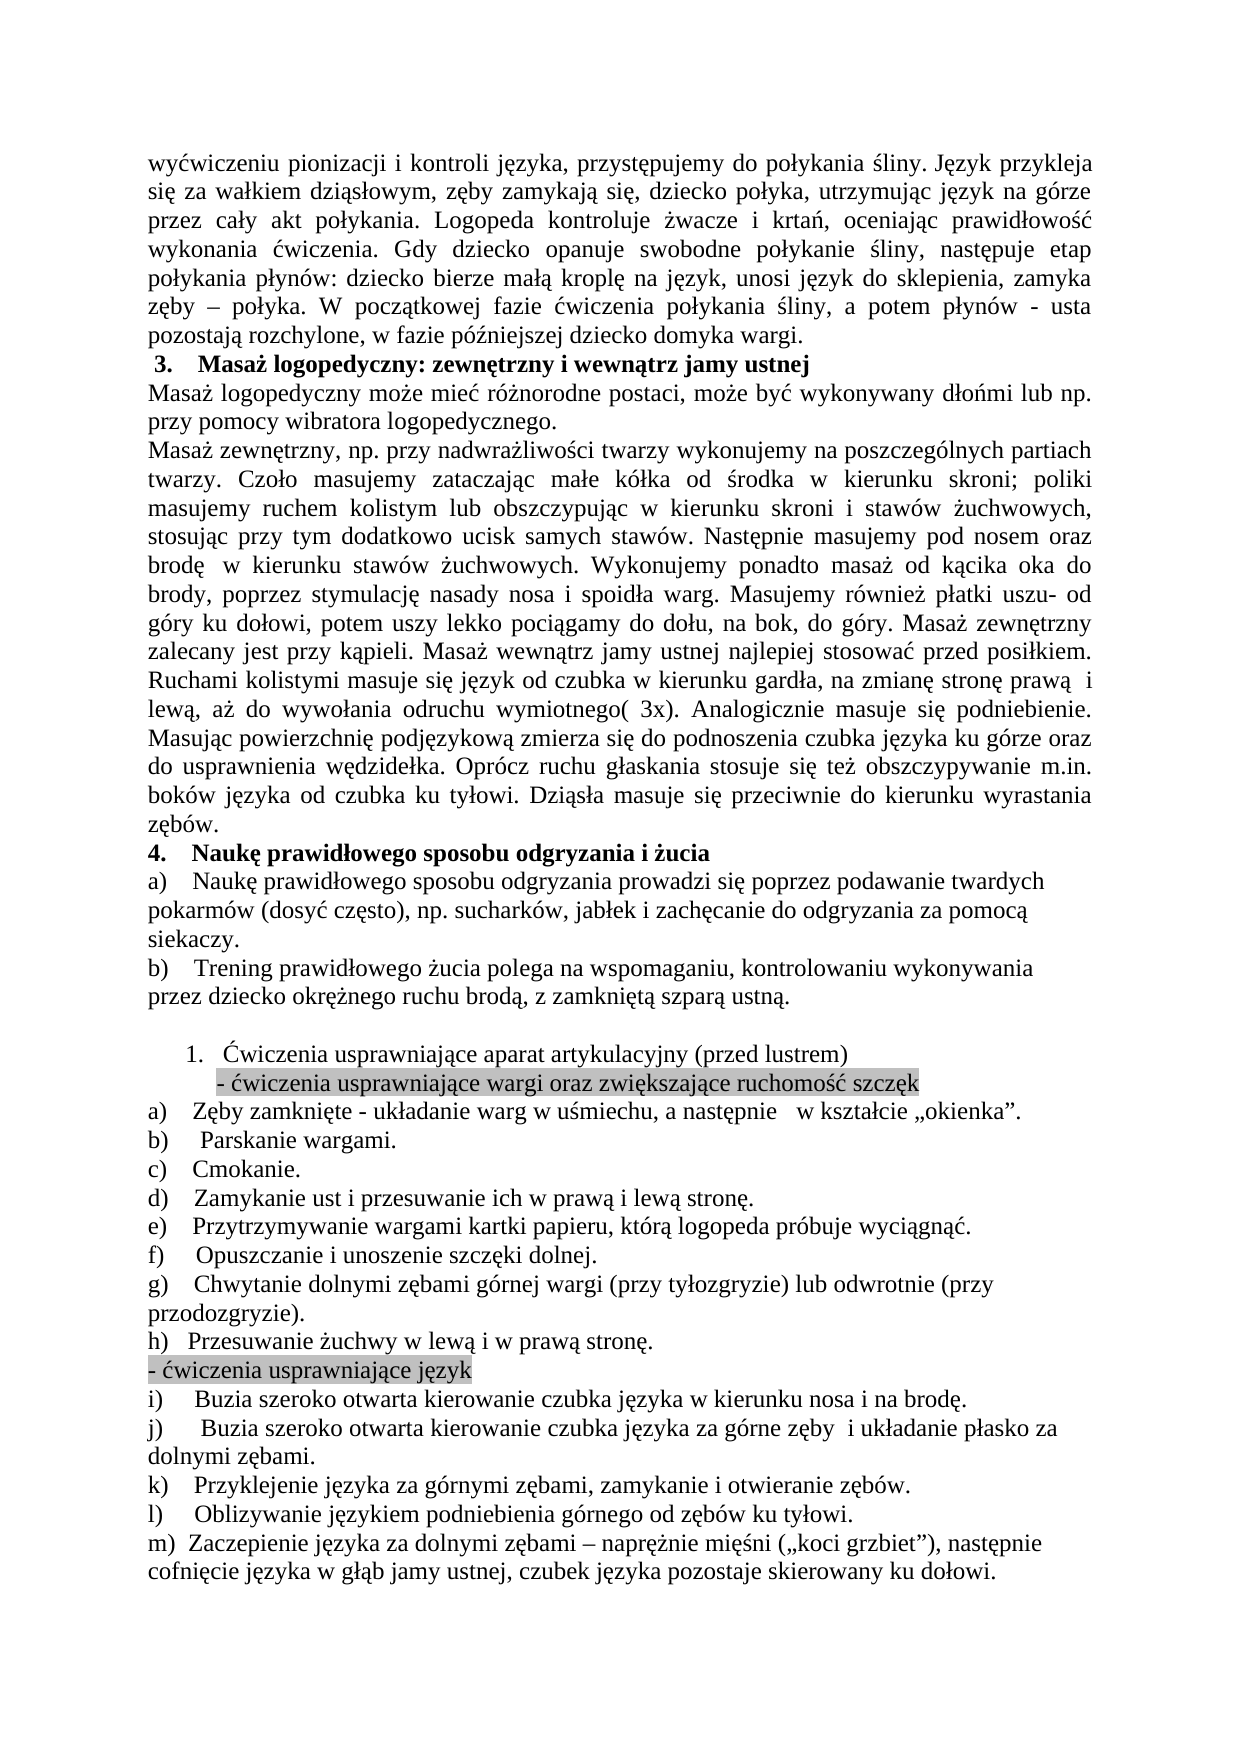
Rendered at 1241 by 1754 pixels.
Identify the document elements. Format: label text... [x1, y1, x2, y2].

text h) Przesuwanie żuchwy w lewą i w prawą stronę. [148, 1326, 1093, 1355]
text wyćwiczeniu pionizacji i kontroli języka, przystępujemy do połykania śliny. Język przykleja się za wałkiem dziąsłowym, zęby zamykają się, dziecko połyka, utrzymując język na górze przez cały akt połykania. Logopeda kontroluje żwacze i krtań, oceniając prawidłowość wykonania ćwiczenia. Gdy dziecko opanuje swobodne połykanie śliny, następuje etap połykania płynów: dziecko bierze małą kroplę na język, unosi język do sklepienia, zamyka zęby – połyka. W początkowej fazie ćwiczenia połykania śliny, a potem płynów - usta pozostają rozchylone, w fazie późniejszej dziecko domyka wargi. [148, 148, 1093, 349]
text - ćwiczenia usprawniające wargi oraz zwiększające ruchomość szczęk [148, 1068, 1093, 1096]
text m) Zaczepienie języka za dolnymi zębami – naprężnie mięśni („koci grzbiet”), następnie cofnięcie języka w głąb jamy ustnej, czubek języka pozostaje skierowany ku dołowi. [148, 1528, 1093, 1585]
text - ćwiczenia usprawniające język [148, 1355, 1093, 1384]
text e) Przytrzymywanie wargami kartki papieru, którą logopeda próbuje wyciągnąć. [148, 1211, 1093, 1240]
text d) Zamykanie ust i przesuwanie ich w prawą i lewą stronę. [148, 1183, 1093, 1211]
text a) Naukę prawidłowego sposobu odgryzania prowadzi się poprzez podawanie twardych pokarmów (dosyć często), np. sucharków, jabłek i zachęcanie do odgryzania za pomocą siekaczy. [148, 866, 1093, 953]
text k) Przyklejenie języka za górnymi zębami, zamykanie i otwieranie zębów. [148, 1470, 1093, 1499]
text i) Buzia szeroko otwarta kierowanie czubka języka w kierunku nosa i na brodę. [148, 1384, 1093, 1413]
text Masaż logopedyczny może mieć różnorodne postaci, może być wykonywany dłońmi lub np. przy pomocy wibratora logopedycznego. [148, 378, 1093, 435]
text 3. Masaż logopedyczny: zewnętrzny i wewnątrz jamy ustnej [148, 349, 1093, 378]
text j) Buzia szeroko otwarta kierowanie czubka języka za górne zęby i układanie płasko za dolnymi zębami. [148, 1413, 1093, 1470]
text c) Cmokanie. [148, 1154, 1093, 1183]
text l) Oblizywanie językiem podniebienia górnego od zębów ku tyłowi. [148, 1499, 1093, 1528]
text a) Zęby zamknięte - układanie warg w uśmiechu, a następnie w kształcie „okienka”. [148, 1096, 1093, 1125]
text 4. Naukę prawidłowego sposobu odgryzania i żucia [148, 838, 1093, 866]
text f) Opuszczanie i unoszenie szczęki dolnej. [148, 1240, 1093, 1269]
text g) Chwytanie dolnymi zębami górnej wargi (przy tyłozgryzie) lub odwrotnie (przy przodozgryzie). [148, 1269, 1093, 1326]
text b) Parskanie wargami. [148, 1125, 1093, 1154]
text b) Trening prawidłowego żucia polega na wspomaganiu, kontrolowaniu wykonywania przez dziecko okrężnego ruchu brodą, z zamkniętą szparą ustną. [148, 953, 1093, 1010]
text Masaż zewnętrzny, np. przy nadwrażliwości twarzy wykonujemy na poszczególnych partiach twarzy. Czoło masujemy zataczając małe kółka od środka w kierunku skroni; poliki masujemy ruchem kolistym lub obszczypując w kierunku skroni i stawów żuchwowych, stosując przy tym dodatkowo ucisk samych stawów. Następnie masujemy pod nosem oraz brodę w kierunku stawów żuchwowych. Wykonujemy ponadto masaż od kącika oka do brody, poprzez stymulację nasady nosa i spoidła warg. Masujemy również płatki uszu- od góry ku dołowi, potem uszy lekko pociągamy do dołu, na bok, do góry. Masaż zewnętrzny zalecany jest przy kąpieli. Masaż wewnątrz jamy ustnej najlepiej stosować przed posiłkiem. Ruchami kolistymi masuje się język od czubka w kierunku gardła, na zmianę stronę prawą i lewą, aż do wywołania odruchu wymiotnego( 3x). Analogicznie masuje się podniebienie. Masując powierzchnię podjęzykową zmierza się do podnoszenia czubka języka ku górze oraz do usprawnienia wędzidełka. Oprócz ruchu głaskania stosuje się też obszczypywanie m.in. boków języka od czubka ku tyłowi. Dziąsła masuje się przeciwnie do kierunku wyrastania zębów. [148, 435, 1093, 838]
list Ćwiczenia usprawniające aparat artykulacyjny (przed lustrem) [185, 1039, 1093, 1068]
